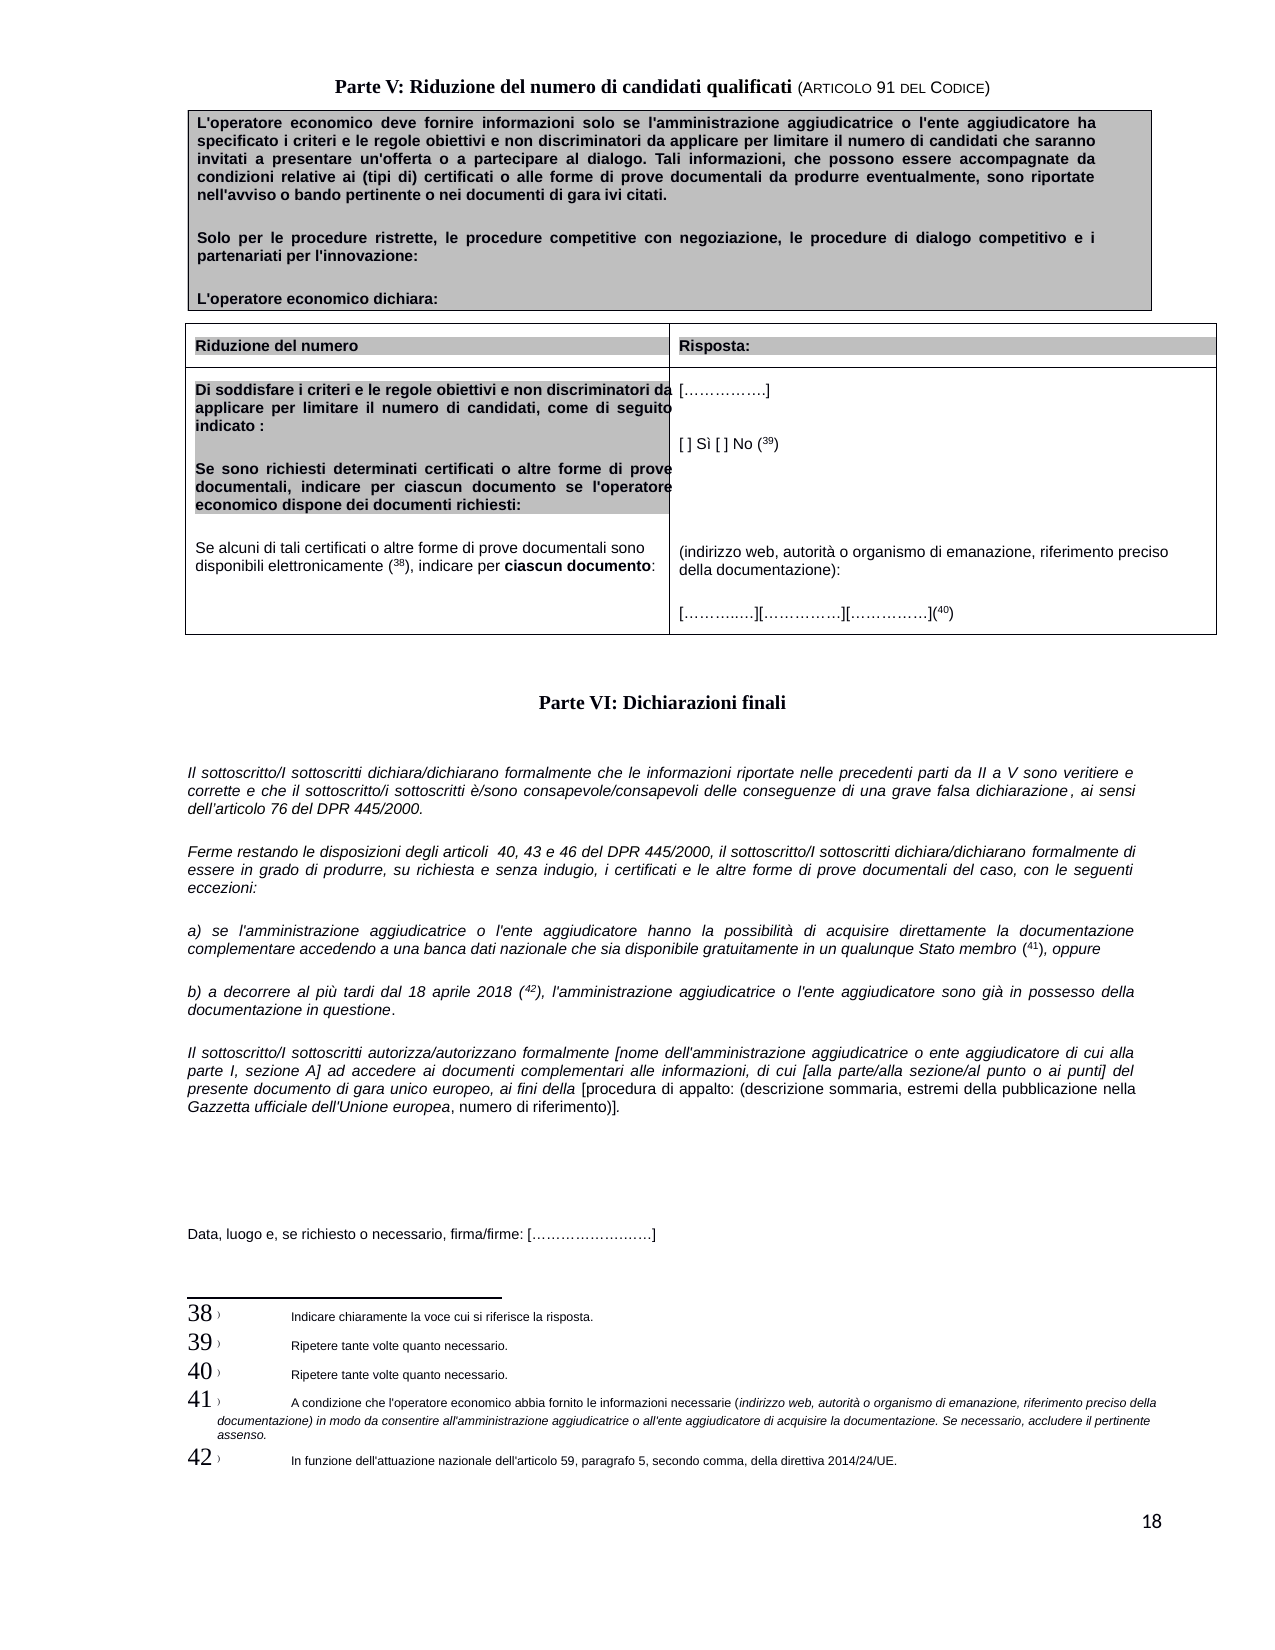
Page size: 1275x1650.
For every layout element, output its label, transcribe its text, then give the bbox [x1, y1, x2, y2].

table_header Risposta: [670, 324, 1216, 367]
table_cell Di soddisfare i criteri e le regole obiettivi e non discriminatori da applicare per limitare il numero di candidati, come di seguito indicato : Se sono richiesti determinati certificati o altre forme di prove documentali, indicare per ciascun documento se l'operatore economico dispone dei documenti richiesti: Se alcuni di tali certificati o altre forme di prove documentali sono disponibili elettronicamente (), indicare per ciascun documento: [186, 368, 669, 634]
text Parte V: Riduzione del numero di candidati qualificati (Articolo 91 del Codice) [187, 75, 1137, 98]
text a) se l'amministrazione aggiudicatrice o l'ente aggiudicatore hanno la possibilità di acquisire direttamente la documentazione complementare accedendo a una banca dati nazionale che sia disponibile gratuitamente in un qualunque Stato membro (), oppure [187, 922, 1137, 958]
text Data, luogo e, se richiesto o necessario, firma/firme: [……………….……] [187, 1226, 1137, 1242]
text L'operatore economico dichiara: [189, 286, 1151, 310]
table_cell […………….] [ ] Sì [ ] No () (indirizzo web, autorità o organismo di emanazione, riferimento preciso della documentazione): [………..…][……………][……………]() [670, 368, 1216, 634]
text ) In funzione dell'attuazione nazionale dell'articolo 59, paragrafo 5, secondo comma, della direttiva 2014/24/UE. [187, 1442, 1197, 1471]
text Il sottoscritto/I sottoscritti dichiara/dichiarano formalmente che le informazioni riportate nelle precedenti parti da II a V sono veritiere e corrette e che il sottoscritto/i sottoscritti è/sono consapevole/consapevoli delle conseguenze di una grave falsa dichiarazione, ai sensi dell’articolo 76 del DPR 445/2000. [187, 764, 1137, 818]
title Parte VI: Dichiarazioni finali [187, 691, 1137, 714]
text b) a decorrere al più tardi dal 18 aprile 2018 (), l'amministrazione aggiudicatrice o l'ente aggiudicatore sono già in possesso della documentazione in questione. [187, 983, 1137, 1019]
text Il sottoscritto/I sottoscritti autorizza/autorizzano formalmente [nome dell'amministrazione aggiudicatrice o ente aggiudicatore di cui alla parte I, sezione A] ad accedere ai documenti complementari alle informazioni, di cui [alla parte/alla sezione/al punto o ai punti] del presente documento di gara unico europeo, ai fini della [procedura di appalto: (descrizione sommaria, estremi della pubblicazione nella Gazzetta ufficiale dell'Unione europea, numero di riferimento)]. [187, 1044, 1137, 1116]
text Solo per le procedure ristrette, le procedure competitive con negoziazione, le procedure di dialogo competitivo e i partenariati per l'innovazione: [189, 225, 1151, 264]
table_header Riduzione del numero [186, 324, 669, 367]
text ) A condizione che l'operatore economico abbia fornito le informazioni necessarie (indirizzo web, autorità o organismo di emanazione, riferimento preciso della documentazione) in modo da consentire all'amministrazione aggiudicatrice o all'ente aggiudicatore di acquisire la documentazione. Se necessario, accludere il pertinente assenso. [187, 1384, 1197, 1442]
text L'operatore economico deve fornire informazioni solo se l'amministrazione aggiudicatrice o l'ente aggiudicatore ha specificato i criteri e le regole obiettivi e non discriminatori da applicare per limitare il numero di candidati che saranno invitati a presentare un'offerta o a partecipare al dialogo. Tali informazioni, che possono essere accompagnate da condizioni relative ai (tipi di) certificati o alle forme di prove documentali da produrre eventualmente, sono riportate nell'avviso o bando pertinente o nei documenti di gara ivi citati. [189, 111, 1151, 203]
text Ferme restando le disposizioni degli articoli 40, 43 e 46 del DPR 445/2000, il sottoscritto/I sottoscritti dichiara/dichiarano formalmente di essere in grado di produrre, su richiesta e senza indugio, i certificati e le altre forme di prove documentali del caso, con le seguenti eccezioni: [187, 843, 1137, 897]
